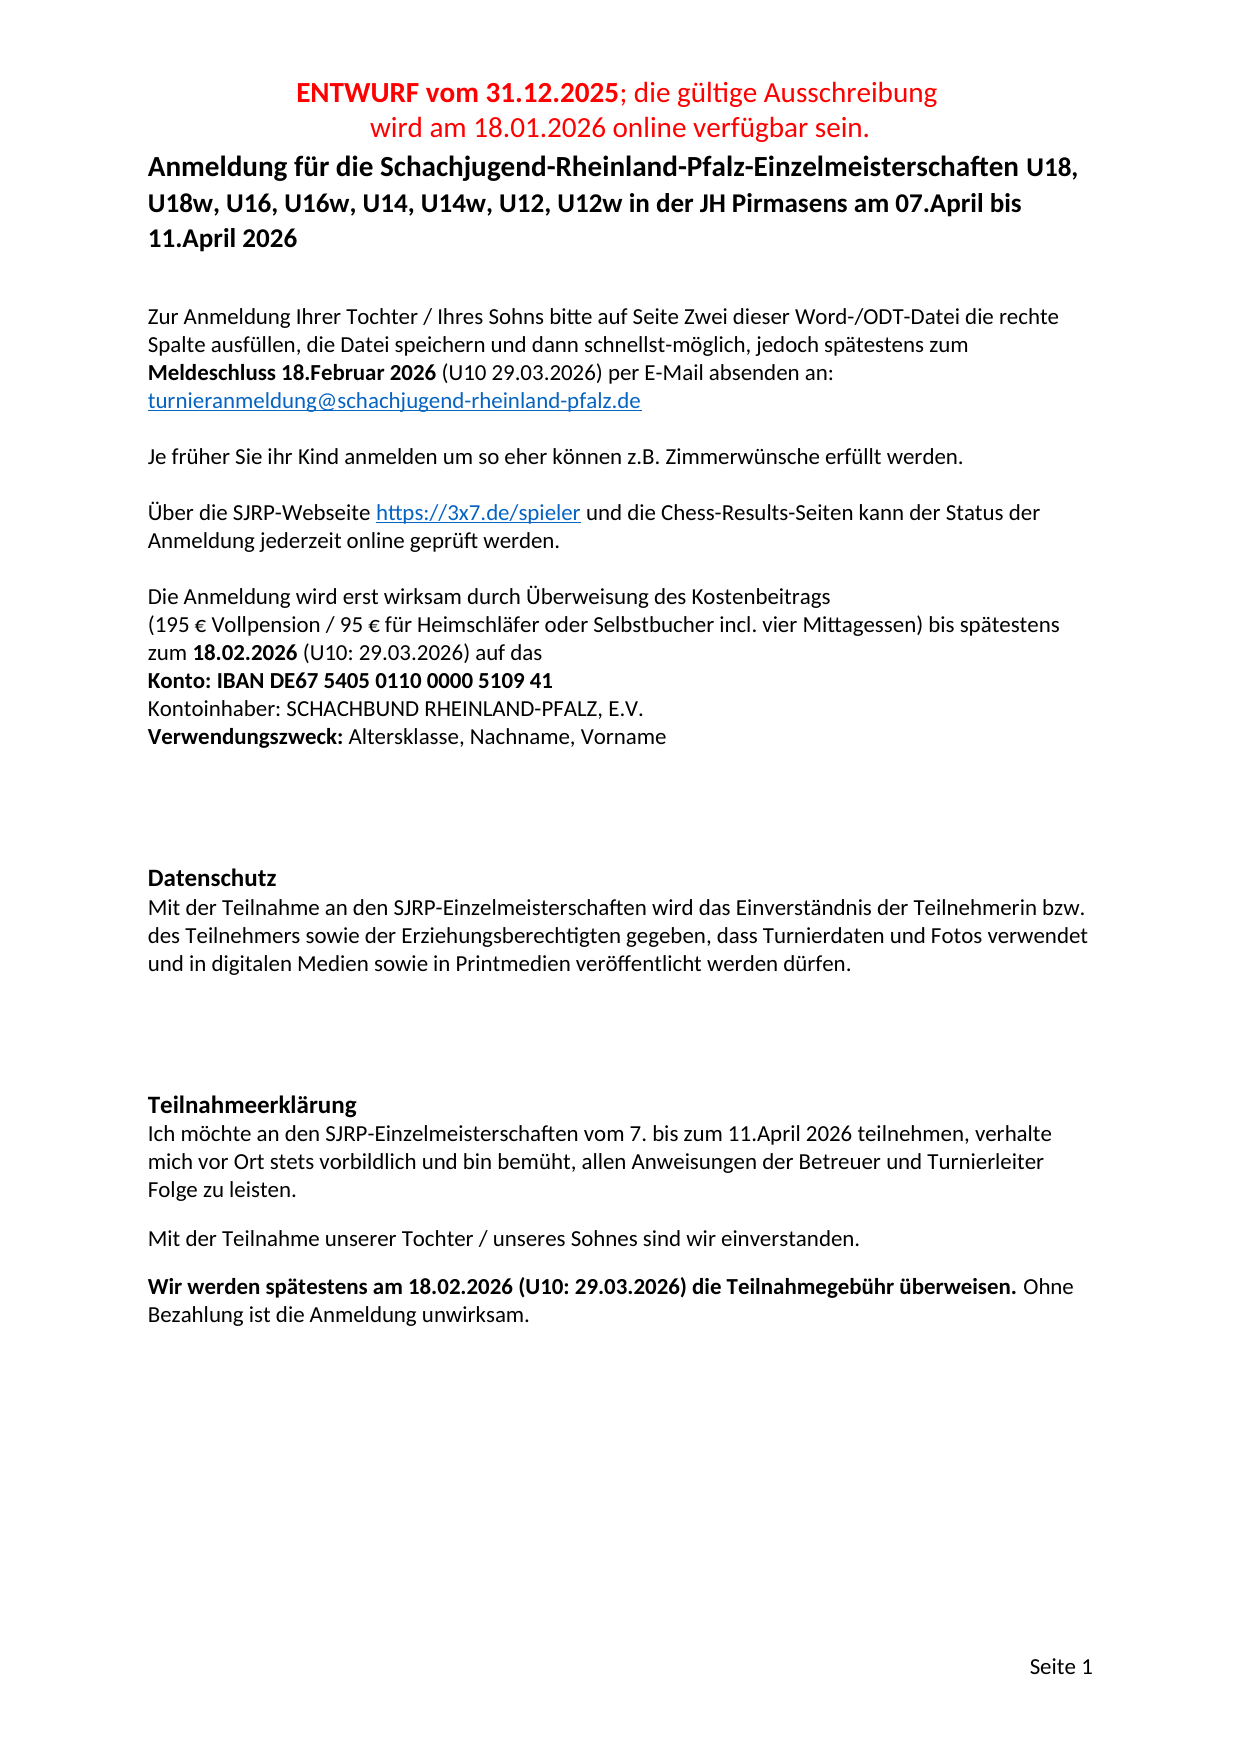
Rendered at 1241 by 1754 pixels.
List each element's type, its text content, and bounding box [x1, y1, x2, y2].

text Teilnahmeerklärung [148, 1089, 1093, 1119]
text Anmeldung für die Schachjugend-Rheinland-Pfalz-Einzelmeisterschaften U18, U18w, U16, U16w, U14, U14w, U12, U12w in der JH Pirmasens am 07.April bis 11.April 2026 [148, 148, 1093, 254]
text Mit der Teilnahme an den SJRP-Einzelmeisterschaften wird das Einverständnis der Teilnehmerin bzw. des Teilnehmers sowie der Erziehungsberechtigten gegeben, dass Turnierdaten und Fotos verwendet und in digitalen Medien sowie in Printmedien veröffentlicht werden dürfen. [148, 893, 1093, 977]
text Die Anmeldung wird erst wirksam durch Überweisung des Kostenbeitrags [148, 582, 1093, 610]
text Je früher Sie ihr Kind anmelden um so eher können z.B. Zimmerwünsche erfüllt werden. [148, 442, 1093, 470]
text Zur Anmeldung Ihrer Tochter / Ihres Sohns bitte auf Seite Zwei dieser Word-/ODT-Datei die rechte Spalte ausfüllen, die Datei speichern und dann schnellst-möglich, jedoch spätestens zum Meldeschluss 18.Februar 2026 (U10 29.03.2026) per E-Mail absenden an: turnieranmeldung@schachjugend-rheinland-pfalz.de [148, 302, 1093, 442]
text Datenschutz [148, 862, 1093, 893]
text (195 € Vollpension / 95 € für Heimschläfer oder Selbstbucher incl. vier Mittagessen) bis spätestens zum 18.02.2026 (U10: 29.03.2026) auf das [148, 610, 1093, 666]
text Ich möchte an den SJRP-Einzelmeisterschaften vom 7. bis zum 11.April 2026 teilnehmen, verhalte mich vor Ort stets vorbildlich und bin bemüht, allen Anweisungen der Betreuer und Turnierleiter Folge zu leisten. [148, 1119, 1093, 1203]
text Über die SJRP-Webseite https://3x7.de/spieler und die Chess-Results-Seiten kann der Status der Anmeldung jederzeit online geprüft werden. [148, 498, 1093, 554]
text Konto: IBAN DE67 5405 0110 0000 5109 41 [148, 666, 1093, 694]
text Mit der Teilnahme unserer Tochter / unseres Sohnes sind wir einverstanden. [148, 1224, 1093, 1252]
text Wir werden spätestens am 18.02.2026 (U10: 29.03.2026) die Teilnahmegebühr überweisen. Ohne Bezahlung ist die Anmeldung unwirksam. [148, 1272, 1093, 1328]
text Kontoinhaber: SCHACHBUND RHEINLAND-PFALZ, E.V. Verwendungszweck: Altersklasse, Nachname, Vorname [148, 694, 1093, 750]
